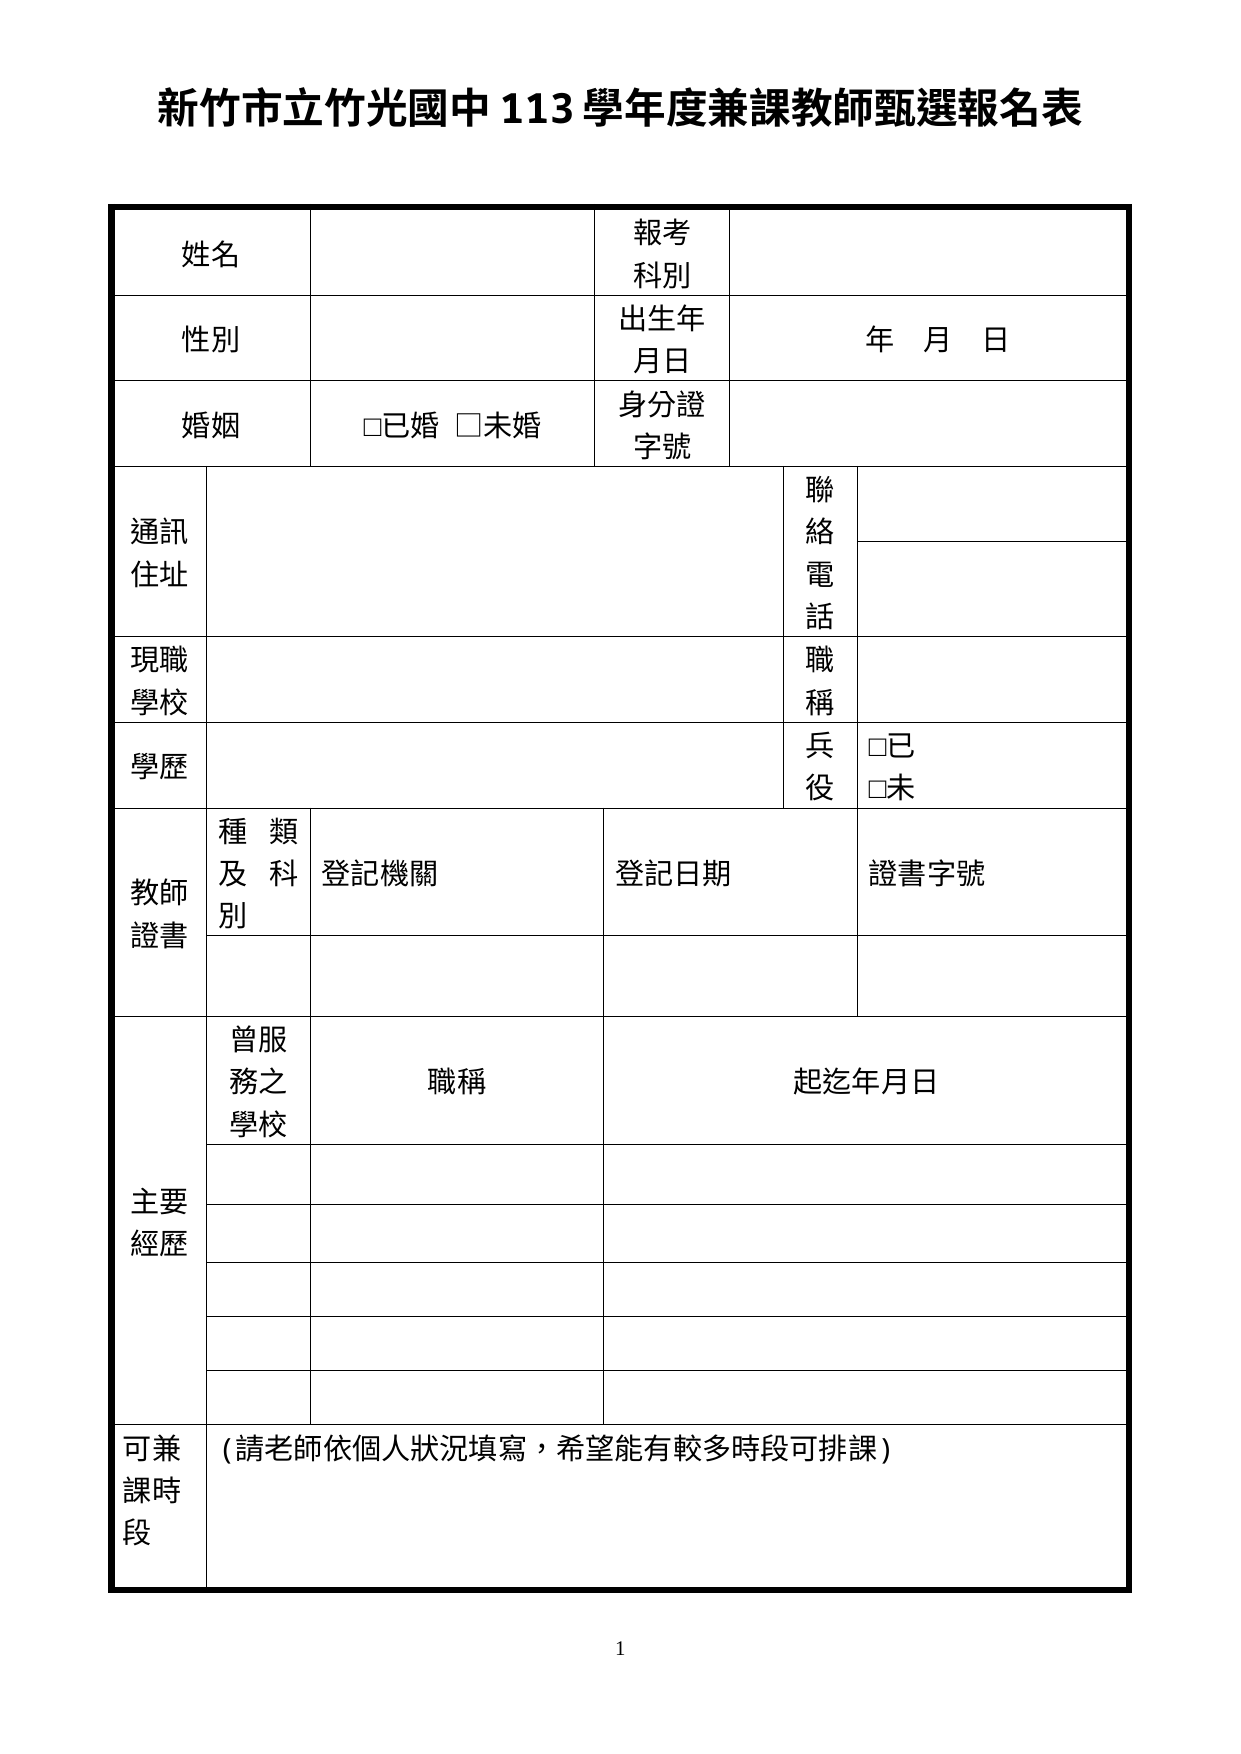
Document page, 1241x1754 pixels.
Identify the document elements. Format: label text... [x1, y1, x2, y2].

table_cell 婚姻 [115, 381, 310, 466]
table_cell [207, 1371, 310, 1424]
table_cell 聯絡 電話 [784, 467, 857, 636]
table_cell □已婚 □未婚 [311, 381, 594, 466]
table_cell [311, 1371, 603, 1424]
table_header 報考 科別 [595, 210, 729, 294]
table_cell 職稱 [311, 1017, 603, 1144]
table_cell 兵役 [784, 723, 857, 807]
table_cell 通訊 住址 [115, 467, 206, 636]
table_header [730, 210, 1126, 294]
table_cell [207, 723, 783, 807]
table_cell 年 月 日 [730, 296, 1126, 380]
table_cell 登記日期 [604, 809, 857, 935]
table_cell [207, 1145, 310, 1204]
table_cell 可兼課時段 [115, 1425, 206, 1587]
table_cell [604, 1145, 1126, 1204]
table_cell [311, 1317, 603, 1370]
table_cell 登記機關 [311, 809, 603, 935]
text 新竹市立竹光國中113學年度兼課教師甄選報名表 [89, 75, 1152, 136]
table_cell [858, 467, 1126, 541]
table_cell [604, 1317, 1126, 1370]
table_cell [858, 936, 1126, 1016]
table_cell [207, 467, 783, 636]
table_cell [730, 381, 1126, 466]
table_cell [207, 1263, 310, 1316]
table_cell [311, 1145, 603, 1204]
table_cell 起迄年月日 [604, 1017, 1126, 1144]
table_cell [604, 1263, 1126, 1316]
table_cell [207, 1205, 310, 1262]
table_cell [604, 936, 857, 1016]
table_cell [311, 936, 603, 1016]
table_cell [207, 1317, 310, 1370]
table_cell 出生年月日 [595, 296, 729, 380]
table_cell [604, 1371, 1126, 1424]
table_cell [207, 936, 310, 1016]
table_cell (請老師依個人狀況填寫，希望能有較多時段可排課) [207, 1425, 1126, 1587]
table_cell [604, 1205, 1126, 1262]
table_cell 學歷 [115, 723, 206, 807]
table_cell □已 □未 [858, 723, 1126, 807]
table_cell [311, 1205, 603, 1262]
table_cell 曾服務之學校 [207, 1017, 310, 1144]
table_header 姓名 [115, 210, 310, 294]
table_cell [311, 1263, 603, 1316]
table_cell 教師 證書 [115, 809, 206, 1016]
table_cell [311, 296, 594, 380]
table_cell 證書字號 [858, 809, 1126, 935]
table_cell 種類及科別 [207, 809, 310, 935]
table_cell 職稱 [784, 637, 857, 722]
table_cell [207, 637, 783, 722]
table_cell 現職 學校 [115, 637, 206, 722]
table_header [311, 210, 594, 294]
table_cell 主要 經歷 [115, 1017, 206, 1424]
table_cell 性別 [115, 296, 310, 380]
table_cell 身分證字號 [595, 381, 729, 466]
table_cell [858, 542, 1126, 636]
table_cell [858, 637, 1126, 722]
